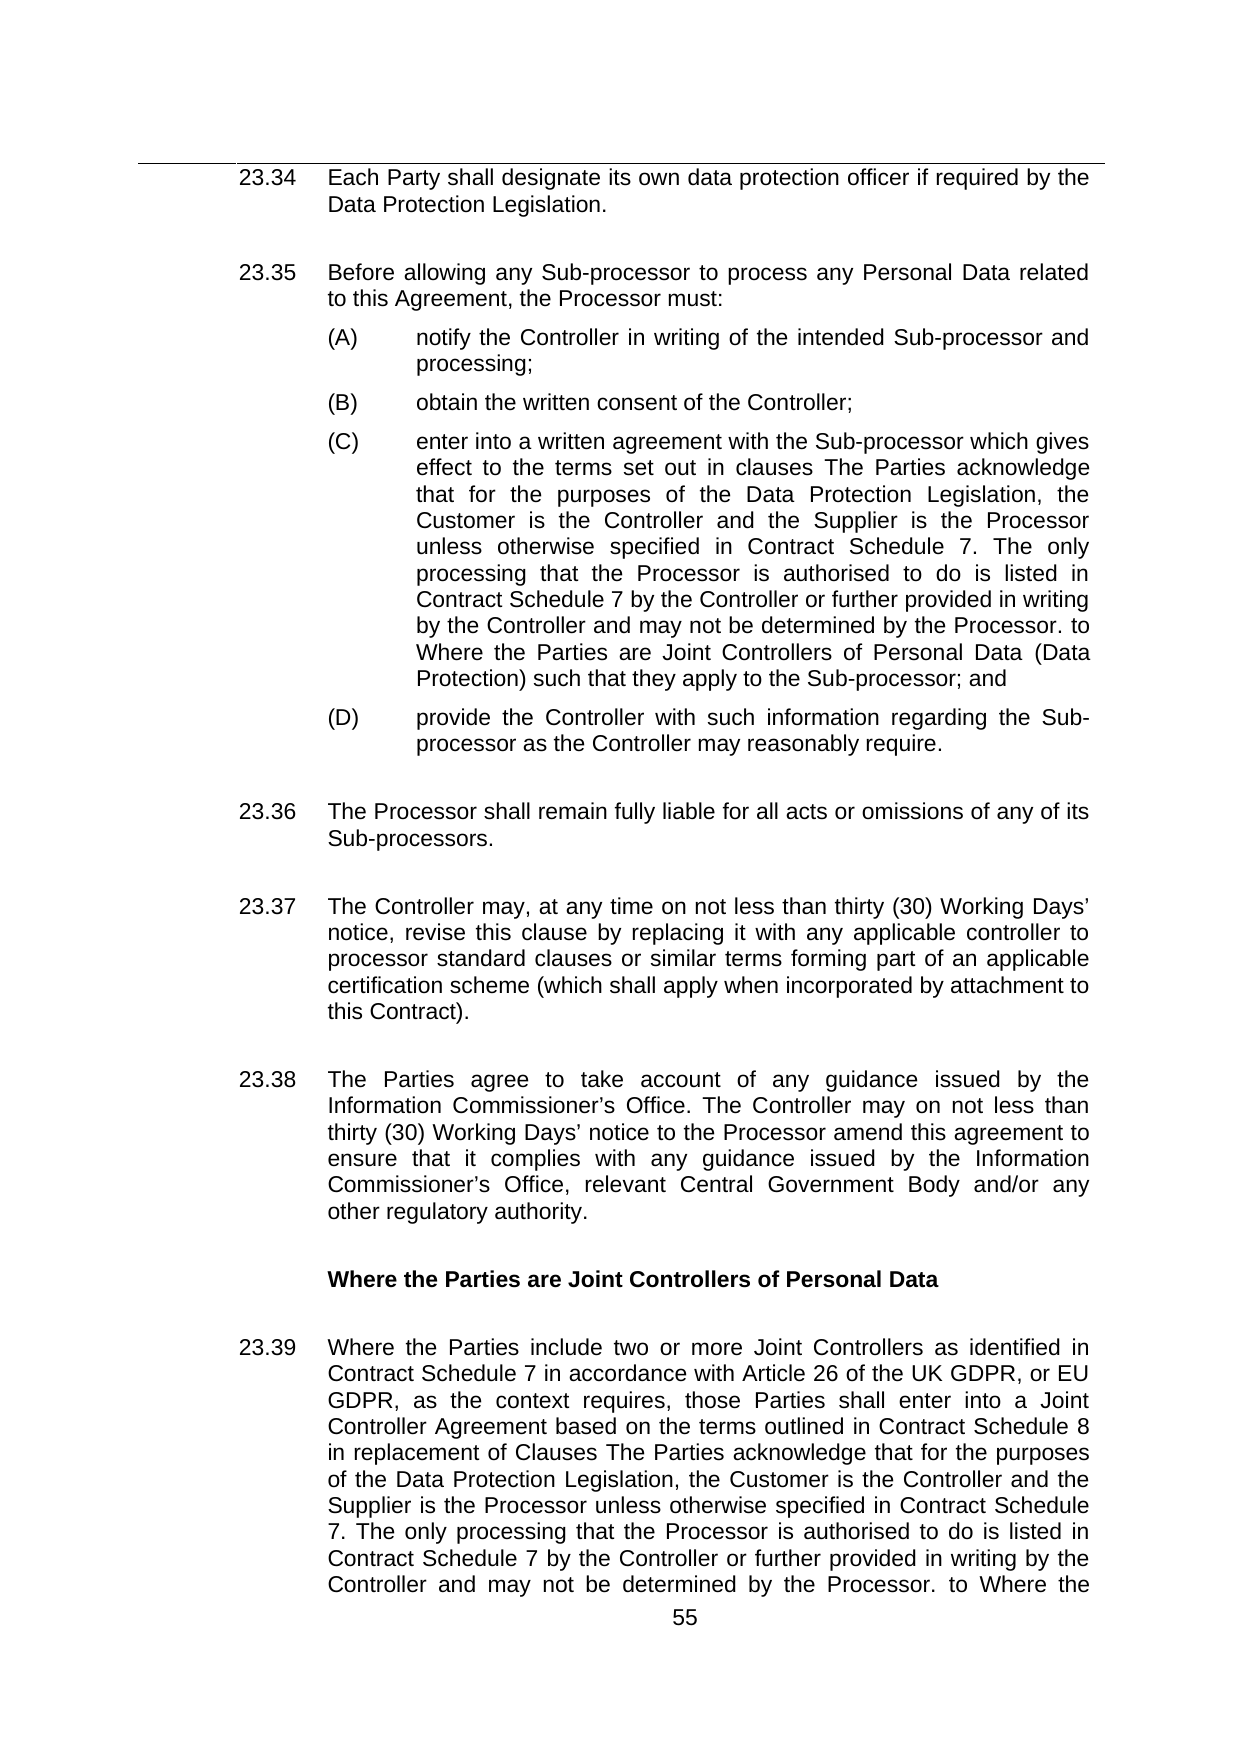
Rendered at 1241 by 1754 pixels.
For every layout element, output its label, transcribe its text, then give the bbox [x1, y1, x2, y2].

list obtain the written consent of the Controller; [327, 389, 1090, 415]
list Before allowing any Sub-processor to process any Personal Data related to this Agreement, the Processor must: [239, 258, 1090, 311]
list The Controller may, at any time on not less than thirty (30) Working Days’ notice, revise this clause by replacing it with any applicable controller to processor standard clauses or similar terms forming part of an applicable certification scheme (which shall apply when incorporated by attachment to this Contract). [239, 893, 1090, 1024]
list enter into a written agreement with the Sub-processor which gives effect to the terms set out in clauses 23.25 to 23.39 (Data Protection) such that they apply to the Sub-processor; and [327, 428, 1090, 691]
text Where the Parties are Joint Controllers of Personal Data [327, 1266, 1090, 1292]
list provide the Controller with such information regarding the Sub-processor as the Controller may reasonably require. [327, 704, 1090, 757]
list [239, 150, 1090, 163]
list Each Party shall designate its own data protection officer if required by the Data Protection Legislation. [239, 164, 1090, 217]
list notify the Controller in writing of the intended Sub-processor and processing; [327, 324, 1090, 376]
list The Processor shall remain fully liable for all acts or omissions of any of its Sub-processors. [239, 798, 1090, 851]
list The Parties agree to take account of any guidance issued by the Information Commissioner’s Office. The Controller may on not less than thirty (30) Working Days’ notice to the Processor amend this agreement to ensure that it complies with any guidance issued by the Information Commissioner’s Office, relevant Central Government Body and/or any other regulatory authority. [239, 1066, 1090, 1224]
list Where the Parties include two or more Joint Controllers as identified in Contract Schedule 7 in accordance with Article 26 of the UK GDPR, or EU GDPR, as the context requires, those Parties shall enter into a Joint Controller Agreement based on the terms outlined in Contract Schedule 8 in replacement of Clauses 23.25 to 23.39 for the Personal Data under Joint Control. [239, 1334, 1090, 1597]
